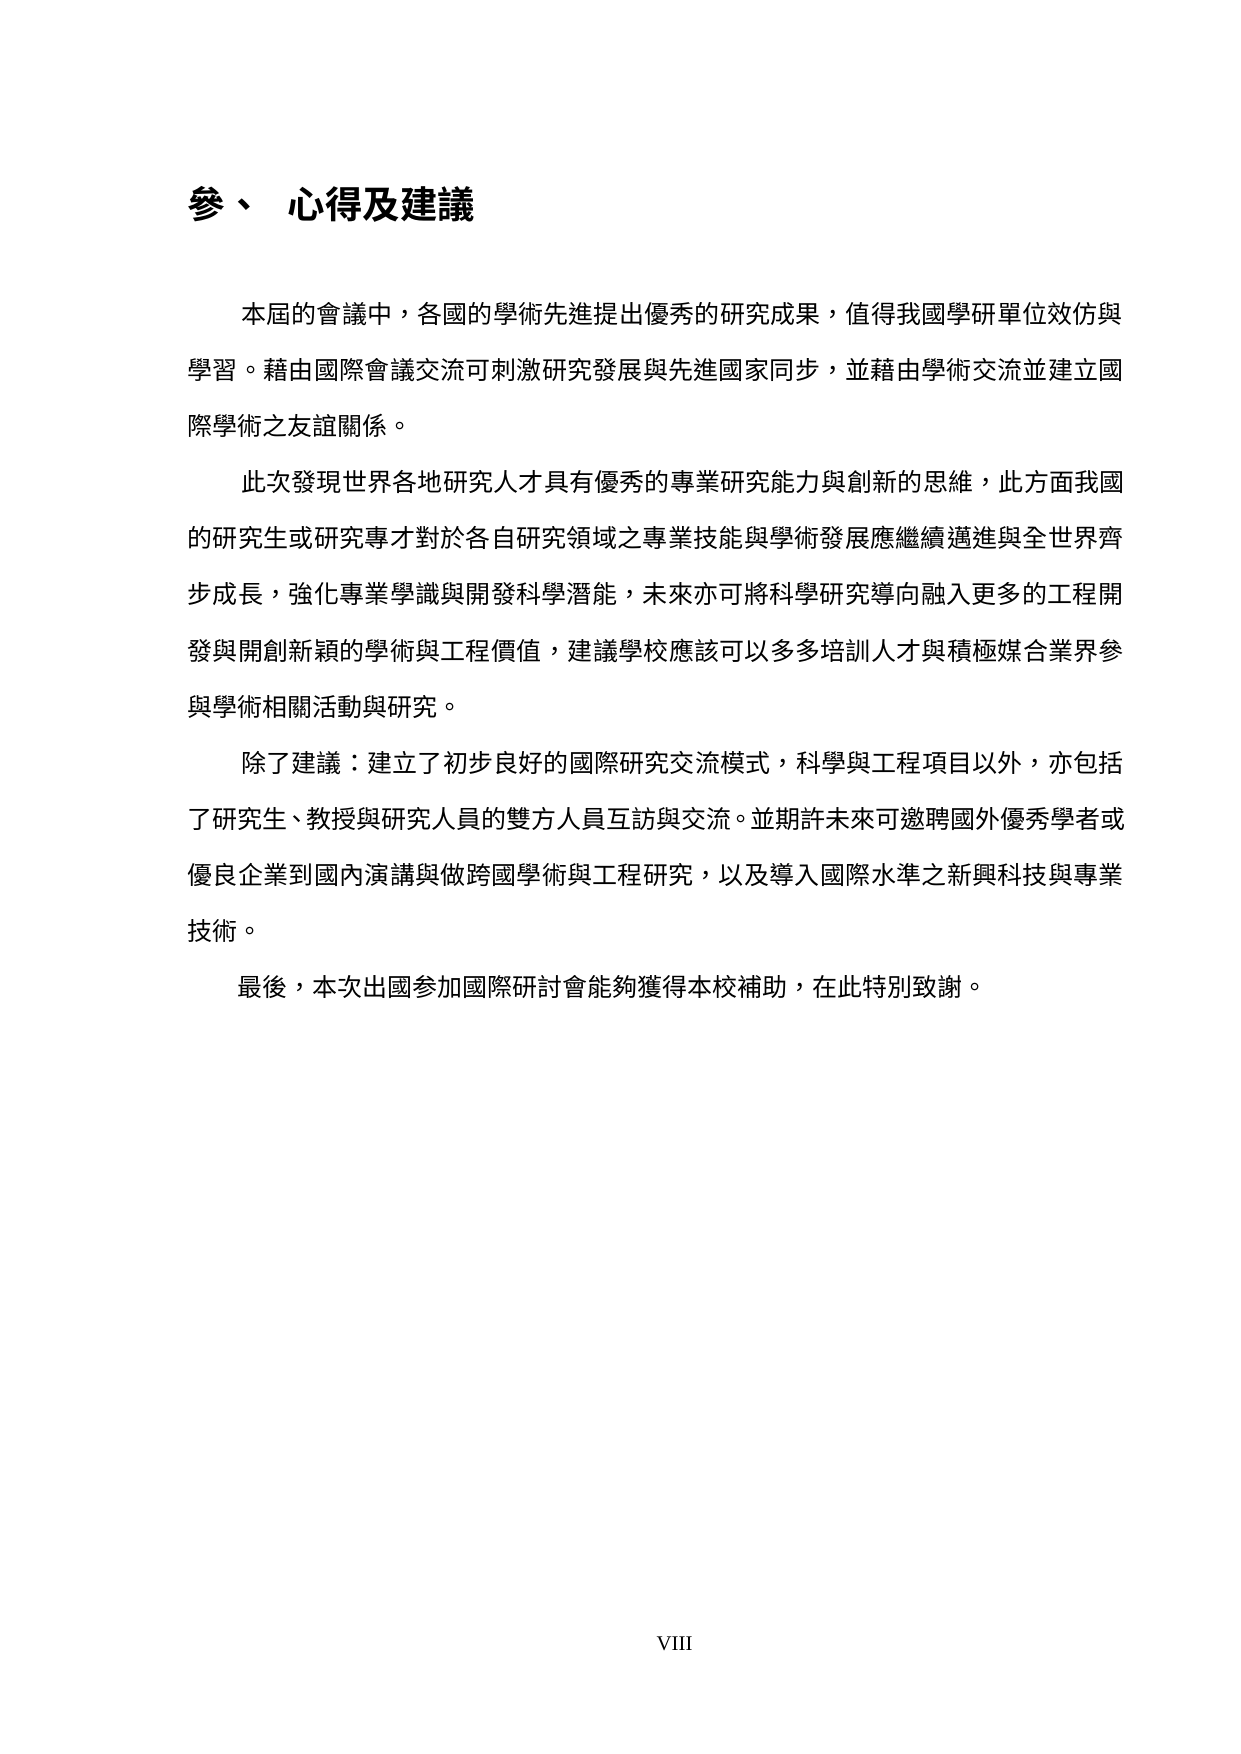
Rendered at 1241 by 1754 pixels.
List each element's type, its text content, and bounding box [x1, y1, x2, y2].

text 本屆的會議中，各國的學術先進提出優秀的研究成果，值得我國學研單位效仿與學習。藉由國際會議交流可刺激研究發展與先進國家同步，並藉由學術交流並建立國際學術之友誼關係。 [187, 294, 1125, 444]
list 心得及建議 [187, 164, 1125, 239]
text 最後，本次出國参加國際研討會能夠獲得本校補助，在此特別致謝。 [187, 967, 1125, 1004]
text 除了建議：建立了初步良好的國際研究交流模式，科學與工程項目以外，亦包括了研究生、教授與研究人員的雙方人員互訪與交流。並期許未來可邀聘國外優秀學者或優良企業到國內演講與做跨國學術與工程研究，以及導入國際水準之新興科技與專業技術。 [187, 742, 1125, 949]
text 此次發現世界各地研究人才具有優秀的專業研究能力與創新的思維，此方面我國的研究生或研究專才對於各自研究領域之專業技能與學術發展應繼續邁進與全世界齊步成長，強化專業學識與開發科學潛能，未來亦可將科學研究導向融入更多的工程開發與開創新穎的學術與工程價值，建議學校應該可以多多培訓人才與積極媒合業界參與學術相關活動與研究。 [187, 462, 1125, 724]
